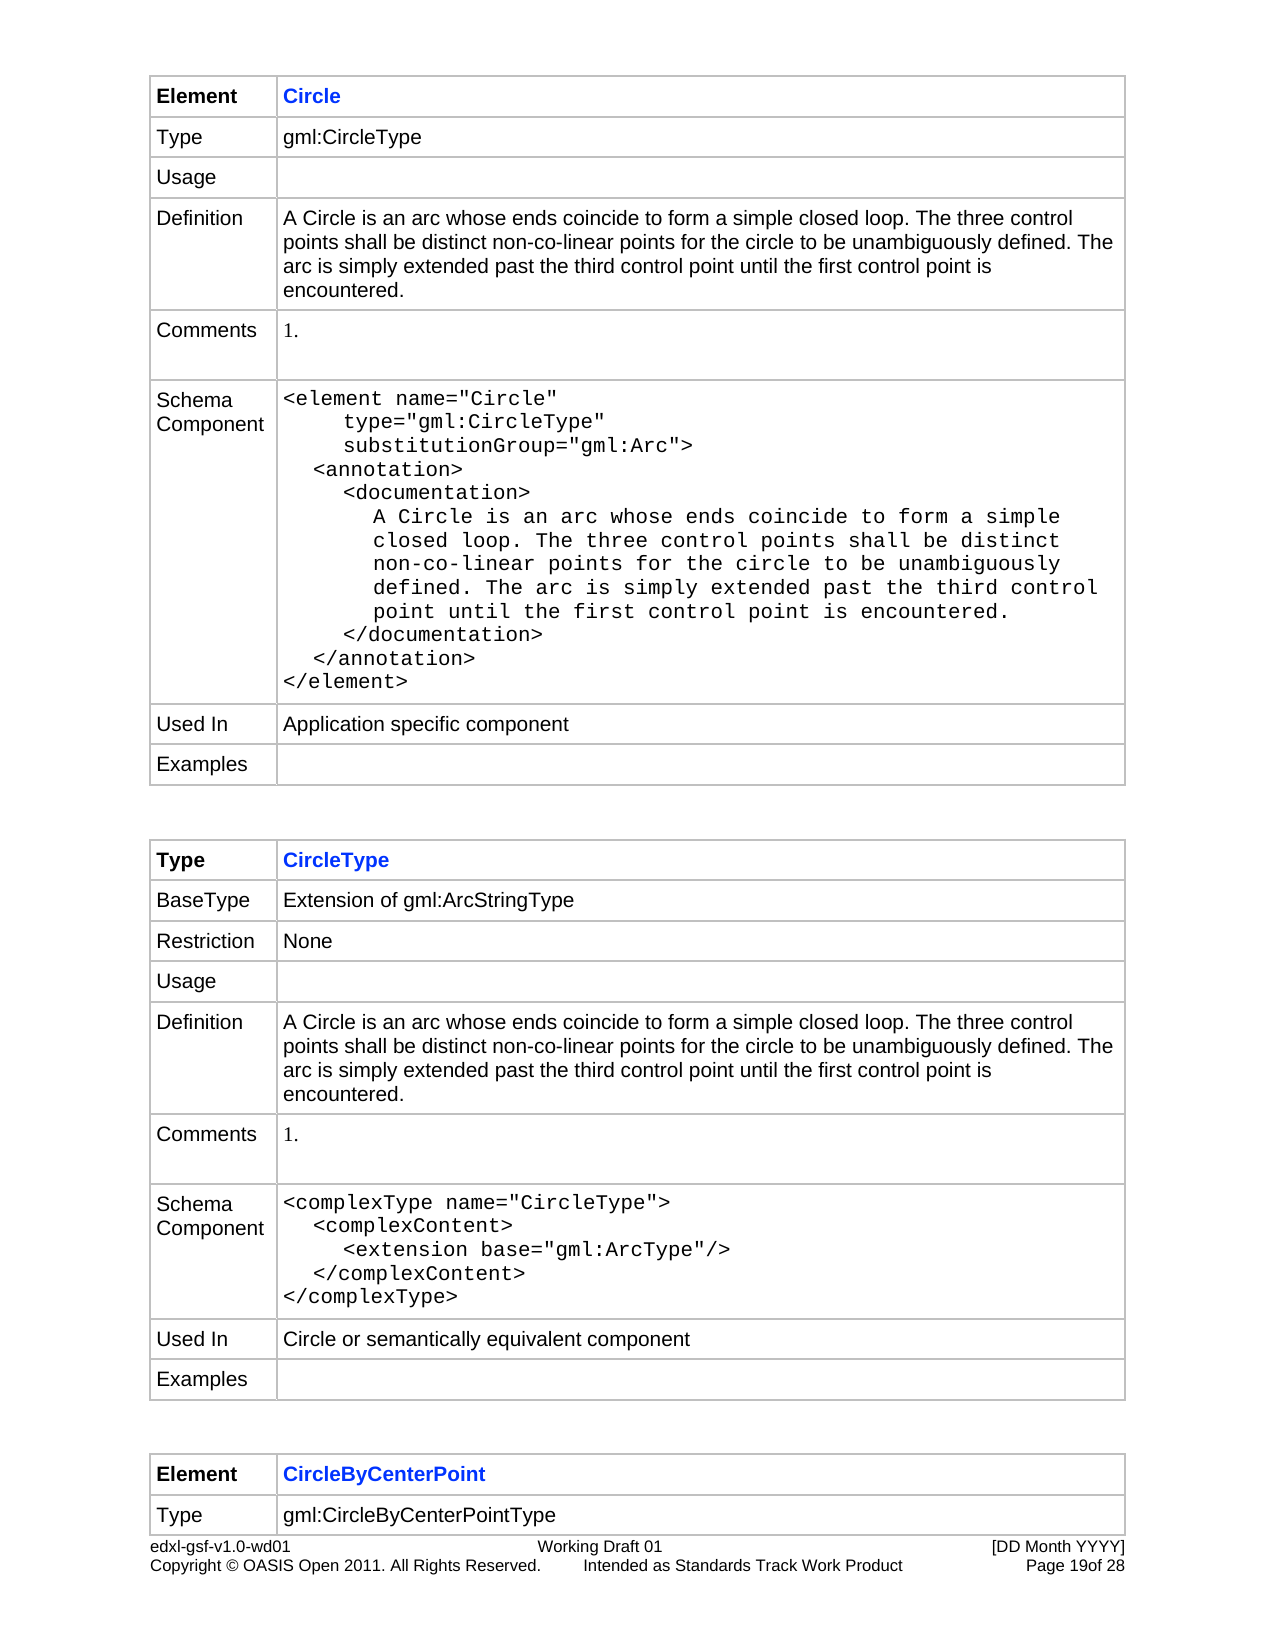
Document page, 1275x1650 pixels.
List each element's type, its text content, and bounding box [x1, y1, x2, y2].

table_header Element [151, 1455, 276, 1494]
table_cell [278, 311, 1124, 379]
table_cell Usage [151, 962, 276, 1001]
table_cell Examples [151, 745, 276, 784]
table_header Type [151, 841, 276, 879]
table_cell Restriction [151, 922, 276, 960]
table_cell Schema Component [151, 1185, 276, 1317]
table_cell Extension of gml:ArcStringType [278, 881, 1124, 919]
table_cell Circle or semantically equivalent component [278, 1320, 1124, 1358]
table_header Circle [278, 77, 1124, 116]
table_cell [278, 745, 1124, 784]
table_cell Type [151, 1496, 276, 1534]
table_cell gml:CircleByCenterPointType [278, 1496, 1124, 1534]
table_cell BaseType [151, 881, 276, 919]
table_cell [278, 962, 1124, 1001]
table_cell A Circle is an arc whose ends coincide to form a simple closed loop. The three control points shall be distinct non-co-linear points for the circle to be unambiguously defined. The arc is simply extended past the third control point until the first control point is encountered. [278, 199, 1124, 309]
table_header CircleByCenterPoint [278, 1455, 1124, 1494]
table_header CircleType [278, 841, 1124, 879]
table_cell Usage [151, 158, 276, 197]
table_cell [278, 1360, 1124, 1398]
table_cell Application specific component [278, 705, 1124, 743]
table_cell Comments [151, 1115, 276, 1183]
table_cell gml:CircleType [278, 118, 1124, 156]
table_cell [278, 1115, 1124, 1183]
table_cell Definition [151, 199, 276, 309]
table_cell Used In [151, 1320, 276, 1358]
table_cell Used In [151, 705, 276, 743]
table_cell Examples [151, 1360, 276, 1398]
table_cell Comments [151, 311, 276, 379]
table_cell <complexType name="CircleType"> <complexContent> <extension base="gml:ArcType"/> </complexContent> </complexType> [278, 1185, 1124, 1317]
table_header Element [151, 77, 276, 116]
table_cell Type [151, 118, 276, 156]
table_cell Schema Component [151, 381, 276, 703]
table_cell A Circle is an arc whose ends coincide to form a simple closed loop. The three control points shall be distinct non-co-linear points for the circle to be unambiguously defined. The arc is simply extended past the third control point until the first control point is encountered. [278, 1003, 1124, 1113]
table_cell None [278, 922, 1124, 960]
table_cell Definition [151, 1003, 276, 1113]
table_cell [278, 158, 1124, 197]
table_cell <element name="Circle" type="gml:CircleType" substitutionGroup="gml:Arc"> <annotation> <documentation> A Circle is an arc whose ends coincide to form a simple closed loop. The three control points shall be distinct non-co-linear points for the circle to be unambiguously defined. The arc is simply extended past the third control point until the first control point is encountered. </documentation> </annotation> </element> [278, 381, 1124, 703]
